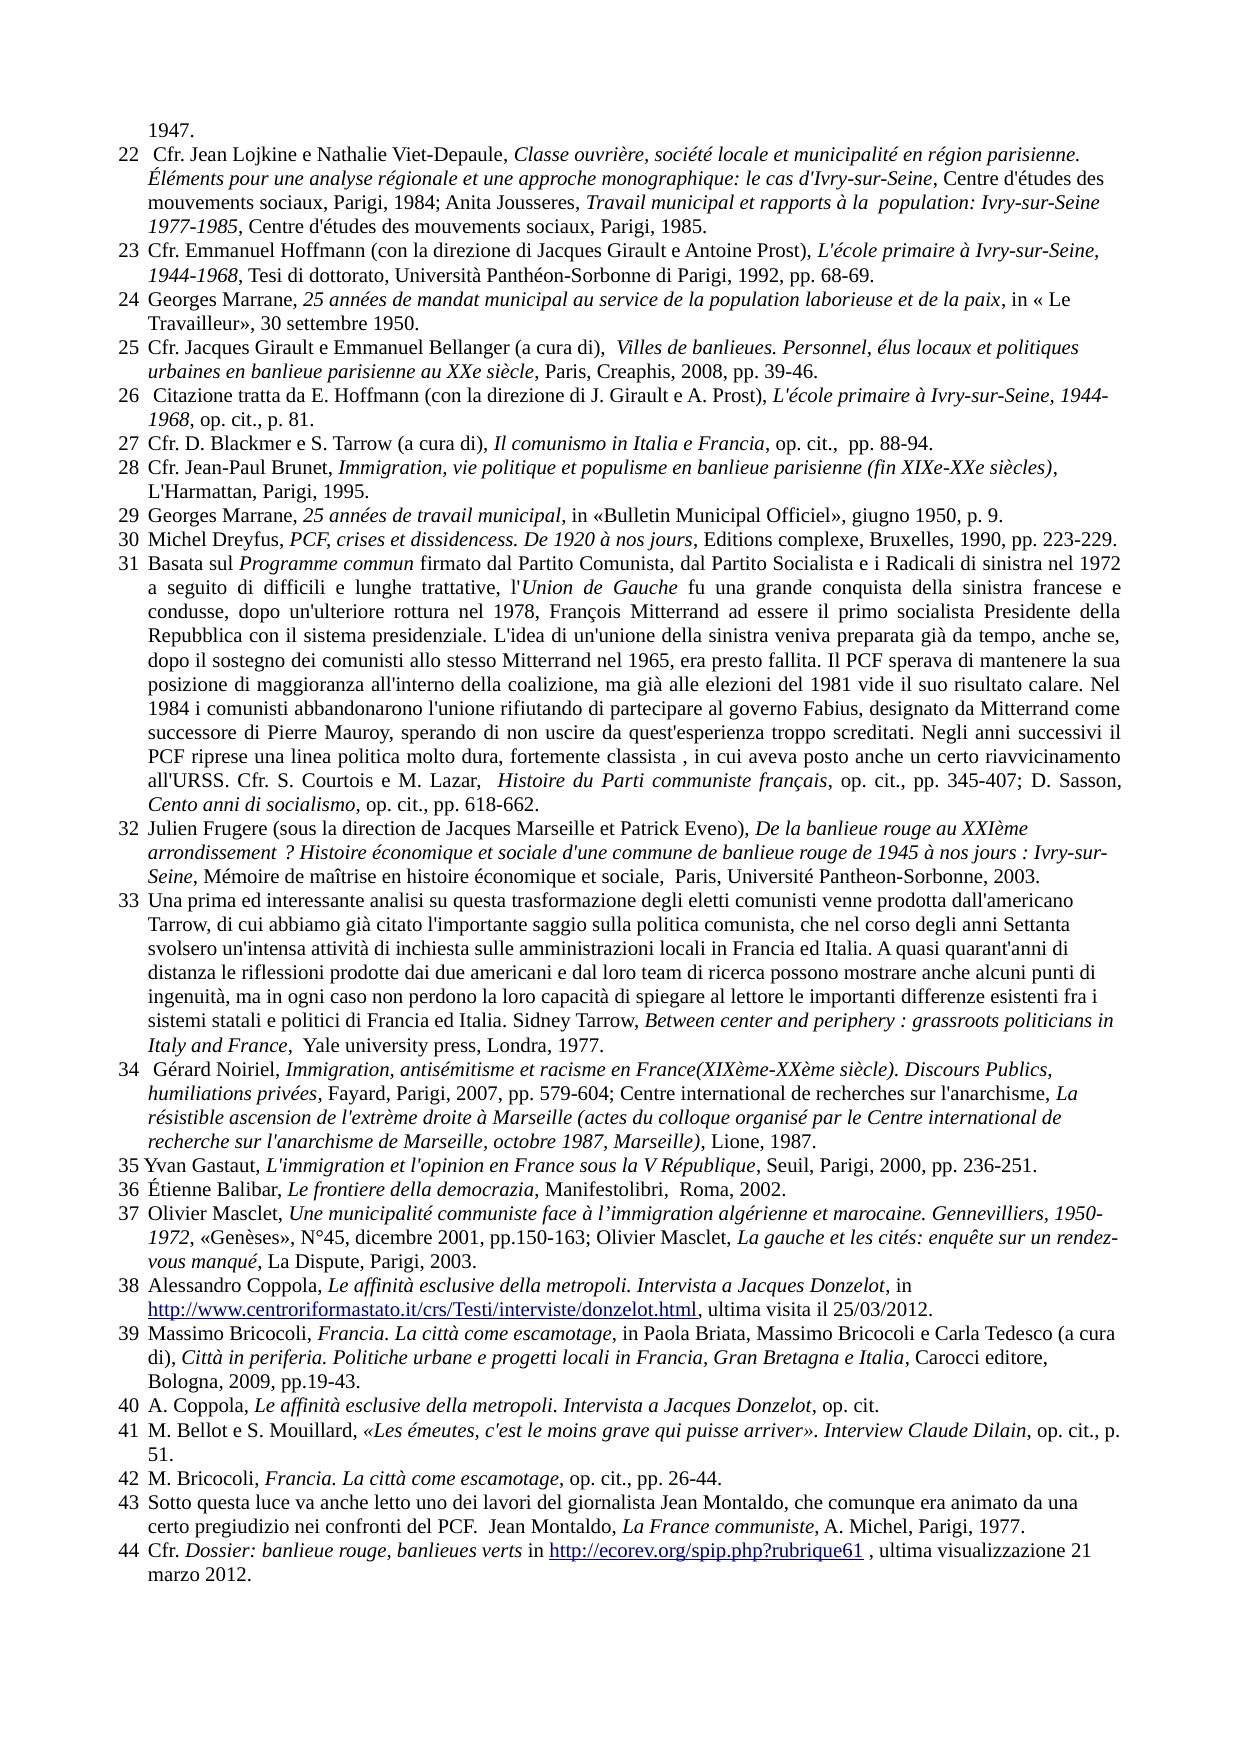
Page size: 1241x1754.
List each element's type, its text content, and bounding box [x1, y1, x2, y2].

text Alessandro Coppola, Le affinità esclusive della metropoli. Intervista a Jacques Donzelot, in http://www.centroriformastato.it/crs/Testi/interviste/donzelot.html, ultima visita il 25/03/2012. [118, 1273, 1122, 1321]
text M. Bellot e S. Mouillard, «Les émeutes, c'est le moins grave qui puisse arriver». Interview Claude Dilain, op. cit., p. 51. [118, 1417, 1122, 1466]
text Cfr. Jean Lojkine e Nathalie Viet-Depaule, Classe ouvrière, société locale et municipalité en région parisienne. Éléments pour une analyse régionale et une approche monographique: le cas d'Ivry-sur-Seine, Centre d'études des mouvements sociaux, Parigi, 1984; Anita Jousseres, Travail municipal et rapports à la population: Ivry-sur-Seine 1977-1985, Centre d'études des mouvements sociaux, Parigi, 1985. [118, 142, 1122, 238]
text Massimo Bricocoli, Francia. La città come escamotage, in Paola Briata, Massimo Bricocoli e Carla Tedesco (a cura di), Città in periferia. Politiche urbane e progetti locali in Francia, Gran Bretagna e Italia, Carocci editore, Bologna, 2009, pp.19-43. [118, 1321, 1122, 1393]
text Cfr. Jean-Paul Brunet, Immigration, vie politique et populisme en banlieue parisienne (fin XIXe-XXe siècles), L'Harmattan, Parigi, 1995. [118, 455, 1122, 503]
text Olivier Masclet, Une municipalité communiste face à l’immigration algérienne et marocaine. Gennevilliers, 1950-1972, «Genèses», N°45, dicembre 2001, pp.150-163; Olivier Masclet, La gauche et les cités: enquête sur un rendez-vous manqué, La Dispute, Parigi, 2003. [118, 1201, 1122, 1273]
text Sotto questa luce va anche letto uno dei lavori del giornalista Jean Montaldo, che comunque era animato da una certo pregiudizio nei confronti del PCF. Jean Montaldo, La France communiste, A. Michel, Parigi, 1977. [118, 1490, 1122, 1538]
text Basata sul Programme commun firmato dal Partito Comunista, dal Partito Socialista e i Radicali di sinistra nel 1972 a seguito di difficili e lunghe trattative, l'Union de Gauche fu una grande conquista della sinistra francese e condusse, dopo un'ulteriore rottura nel 1978, François Mitterrand ad essere il primo socialista Presidente della Repubblica con il sistema presidenziale. L'idea di un'unione della sinistra veniva preparata già da tempo, anche se, dopo il sostegno dei comunisti allo stesso Mitterrand nel 1965, era presto fallita. Il PCF sperava di mantenere la sua posizione di maggioranza all'interno della coalizione, ma già alle elezioni del 1981 vide il suo risultato calare. Nel 1984 i comunisti abbandonarono l'unione rifiutando di partecipare al governo Fabius, designato da Mitterrand come successore di Pierre Mauroy, sperando di non uscire da quest'esperienza troppo screditati. Negli anni successivi il PCF riprese una linea politica molto dura, fortemente classista , in cui aveva posto anche un certo riavvicinamento all'URSS. Cfr. S. Courtois e M. Lazar, Histoire du Parti communiste français, op. cit., pp. 345-407; D. Sasson, Cento anni di socialismo, op. cit., pp. 618-662. [118, 551, 1122, 816]
text A. Coppola, Le affinità esclusive della metropoli. Intervista a Jacques Donzelot, op. cit. [118, 1393, 1122, 1417]
text Michel Dreyfus, PCF, crises et dissidencess. De 1920 à nos jours, Editions complexe, Bruxelles, 1990, pp. 223-229. [118, 527, 1122, 551]
text Cfr. Dossier: banlieue rouge, banlieues verts in http://ecorev.org/spip.php?rubrique61 , ultima visualizzazione 21 marzo 2012. [118, 1538, 1122, 1586]
text Cfr. D. Blackmer e S. Tarrow (a cura di), Il comunismo in Italia e Francia, op. cit., pp. 88-94. [118, 431, 1122, 455]
text 1947. [118, 118, 1122, 142]
text Gérard Noiriel, Immigration, antisémitisme et racisme en France(XIXème-XXème siècle). Discours Publics, humiliations privées, Fayard, Parigi, 2007, pp. 579-604; Centre international de recherches sur l'anarchisme, La résistible ascension de l'extrème droite à Marseille (actes du colloque organisé par le Centre international de recherche sur l'anarchisme de Marseille, octobre 1987, Marseille), Lione, 1987. [118, 1057, 1122, 1153]
text Julien Frugere (sous la direction de Jacques Marseille et Patrick Eveno), De la banlieue rouge au XXIème arrondissement ? Histoire économique et sociale d'une commune de banlieue rouge de 1945 à nos jours : Ivry-sur-Seine, Mémoire de maîtrise en histoire économique et sociale, Paris, Université Pantheon-Sorbonne, 2003. [118, 816, 1122, 888]
text Yvan Gastaut, L'immigration et l'opinion en France sous la V République, Seuil, Parigi, 2000, pp. 236-251. [118, 1153, 1122, 1177]
text Citazione tratta da E. Hoffmann (con la direzione di J. Girault e A. Prost), L'école primaire à Ivry-sur-Seine, 1944-1968, op. cit., p. 81. [118, 383, 1122, 431]
text Cfr. Emmanuel Hoffmann (con la direzione di Jacques Girault e Antoine Prost), L'école primaire à Ivry-sur-Seine, 1944-1968, Tesi di dottorato, Università Panthéon-Sorbonne di Parigi, 1992, pp. 68-69. [118, 238, 1122, 287]
text Étienne Balibar, Le frontiere della democrazia, Manifestolibri, Roma, 2002. [118, 1177, 1122, 1201]
text Una prima ed interessante analisi su questa trasformazione degli eletti comunisti venne prodotta dall'americano Tarrow, di cui abbiamo già citato l'importante saggio sulla politica comunista, che nel corso degli anni Settanta svolsero un'intensa attività di inchiesta sulle amministrazioni locali in Francia ed Italia. A quasi quarant'anni di distanza le riflessioni prodotte dai due americani e dal loro team di ricerca possono mostrare anche alcuni punti di ingenuità, ma in ogni caso non perdono la loro capacità di spiegare al lettore le importanti differenze esistenti fra i sistemi statali e politici di Francia ed Italia. Sidney Tarrow, Between center and periphery : grassroots politicians in Italy and France, Yale university press, Londra, 1977. [118, 888, 1122, 1057]
text Georges Marrane, 25 années de travail municipal, in «Bulletin Municipal Officiel», giugno 1950, p. 9. [118, 503, 1122, 527]
text M. Bricocoli, Francia. La città come escamotage, op. cit., pp. 26-44. [118, 1466, 1122, 1490]
text Georges Marrane, 25 années de mandat municipal au service de la population laborieuse et de la paix, in « Le Travailleur», 30 settembre 1950. [118, 287, 1122, 335]
text Cfr. Jacques Girault e Emmanuel Bellanger (a cura di), Villes de banlieues. Personnel, élus locaux et politiques urbaines en banlieue parisienne au XXe siècle, Paris, Creaphis, 2008, pp. 39-46. [118, 335, 1122, 383]
